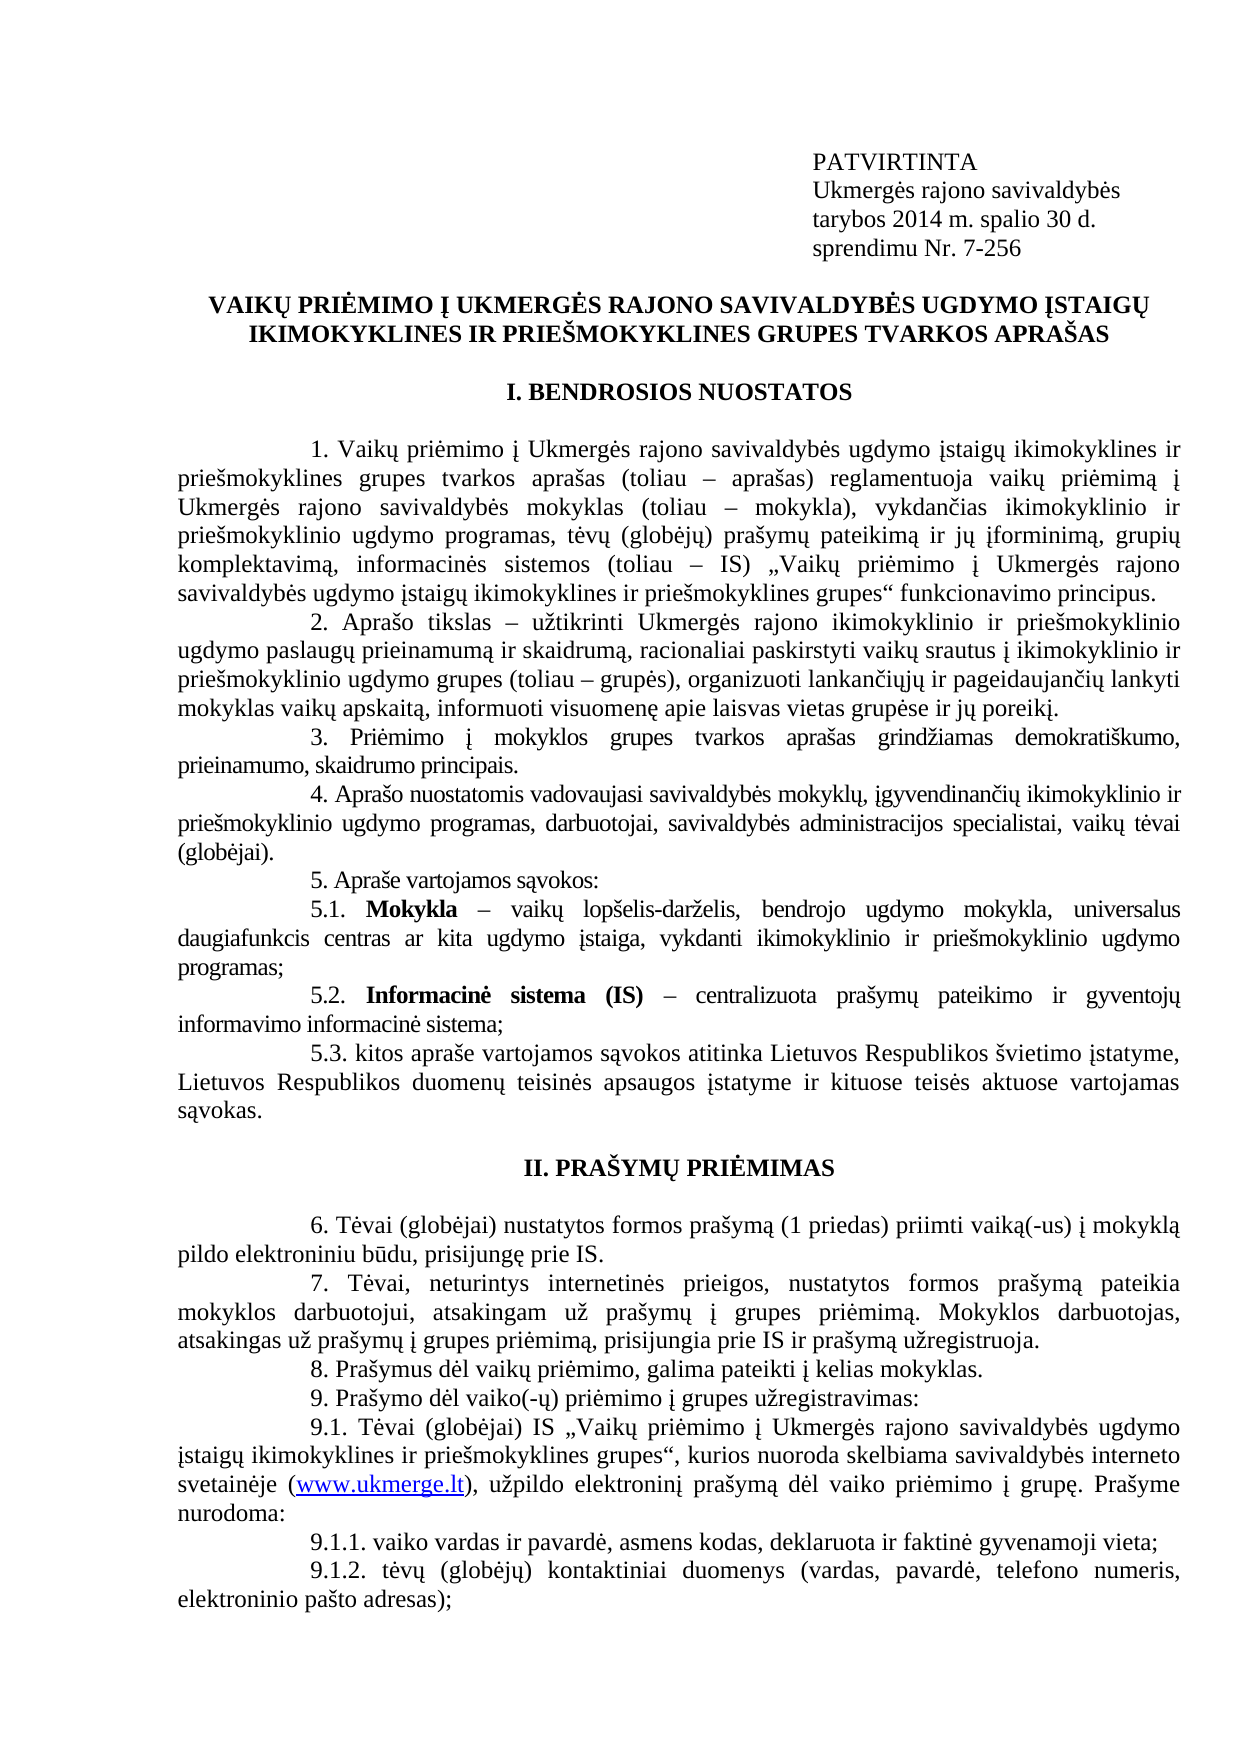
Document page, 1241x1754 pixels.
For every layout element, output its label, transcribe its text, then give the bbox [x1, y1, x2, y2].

text 6. Tėvai (globėjai) nustatytos formos prašymą (1 priedas) priimti vaiką(-us) į mokyklą pildo elektroniniu būdu, prisijungę prie IS. [177, 1211, 1181, 1268]
text 2. Aprašo tikslas – užtikrinti Ukmergės rajono ikimokyklinio ir priešmokyklinio ugdymo paslaugų prieinamumą ir skaidrumą, racionaliai paskirstyti vaikų srautus į ikimokyklinio ir priešmokyklinio ugdymo grupes (toliau – grupės), organizuoti lankančiųjų ir pageidaujančių lankyti mokyklas vaikų apskaitą, informuoti visuomenę apie laisvas vietas grupėse ir jų poreikį. [177, 607, 1181, 722]
text 1. Vaikų priėmimo į Ukmergės rajono savivaldybės ugdymo įstaigų ikimokyklines ir priešmokyklines grupes tvarkos aprašas (toliau – aprašas) reglamentuoja vaikų priėmimą į Ukmergės rajono savivaldybės mokyklas (toliau – mokykla), vykdančias ikimokyklinio ir priešmokyklinio ugdymo programas, tėvų (globėjų) prašymų pateikimą ir jų įforminimą, grupių komplektavimą, informacinės sistemos (toliau – IS) „Vaikų priėmimo į Ukmergės rajono savivaldybės ugdymo įstaigų ikimokyklines ir priešmokyklines grupes“ funkcionavimo principus. [177, 434, 1181, 607]
text Ukmergės rajono savivaldybės [177, 176, 1181, 204]
text 5.2. Informacinė sistema (IS) – centralizuota prašymų pateikimo ir gyventojų informavimo informacinė sistema; [177, 981, 1181, 1038]
text VAIKŲ PRIĖMIMO Į UKMERGĖS RAJONO SAVIVALDYBĖS UGDYMO ĮSTAIGŲ IKIMOKYKLINES IR PRIEŠMOKYKLINES GRUPES TVARKOS APRAŠAS [177, 291, 1181, 348]
text 9.1.1. vaiko vardas ir pavardė, asmens kodas, deklaruota ir faktinė gyvenamoji vieta; [177, 1527, 1181, 1556]
text I. BENDROSIOS NUOSTATOS [177, 377, 1181, 406]
text 4. Aprašo nuostatomis vadovaujasi savivaldybės mokyklų, įgyvendinančių ikimokyklinio ir priešmokyklinio ugdymo programas, darbuotojai, savivaldybės administracijos specialistai, vaikų tėvai (globėjai). [177, 779, 1181, 866]
text 9.1. Tėvai (globėjai) IS „Vaikų priėmimo į Ukmergės rajono savivaldybės ugdymo įstaigų ikimokyklines ir priešmokyklines grupes“, kurios nuoroda skelbiama savivaldybės interneto svetainėje (www.ukmerge.lt), užpildo elektroninį prašymą dėl vaiko priėmimo į grupę. Prašyme nurodoma: [177, 1412, 1181, 1527]
text 5. Apraše vartojamos sąvokos: [177, 866, 1181, 894]
text 3. Priėmimo į mokyklos grupes tvarkos aprašas grindžiamas demokratiškumo, prieinamumo, skaidrumo principais. [177, 722, 1181, 779]
text tarybos 2014 m. spalio 30 d. [177, 204, 1181, 233]
text 8. Prašymus dėl vaikų priėmimo, galima pateikti į kelias mokyklas. [177, 1354, 1181, 1383]
text 5.1. Mokykla – vaikų lopšelis-darželis, bendrojo ugdymo mokykla, universalus daugiafunkcis centras ar kita ugdymo įstaiga, vykdanti ikimokyklinio ir priešmokyklinio ugdymo programas; [177, 894, 1181, 981]
text 9. Prašymo dėl vaiko(-ų) priėmimo į grupes užregistravimas: [177, 1383, 1181, 1412]
text 7. Tėvai, neturintys internetinės prieigos, nustatytos formos prašymą pateikia mokyklos darbuotojui, atsakingam už prašymų į grupes priėmimą. Mokyklos darbuotojas, atsakingas už prašymų į grupes priėmimą, prisijungia prie IS ir prašymą užregistruoja. [177, 1268, 1181, 1354]
text 5.3. kitos apraše vartojamos sąvokos atitinka Lietuvos Respublikos švietimo įstatyme, Lietuvos Respublikos duomenų teisinės apsaugos įstatyme ir kituose teisės aktuose vartojamas sąvokas. [177, 1038, 1181, 1124]
text PATVIRTINTA [177, 147, 1181, 176]
text sprendimu Nr. 7-256 [177, 233, 1181, 262]
text II. PRAŠYMŲ PRIĖMIMAS [177, 1153, 1181, 1182]
text 9.1.2. tėvų (globėjų) kontaktiniai duomenys (vardas, pavardė, telefono numeris, elektroninio pašto adresas); [177, 1556, 1181, 1613]
